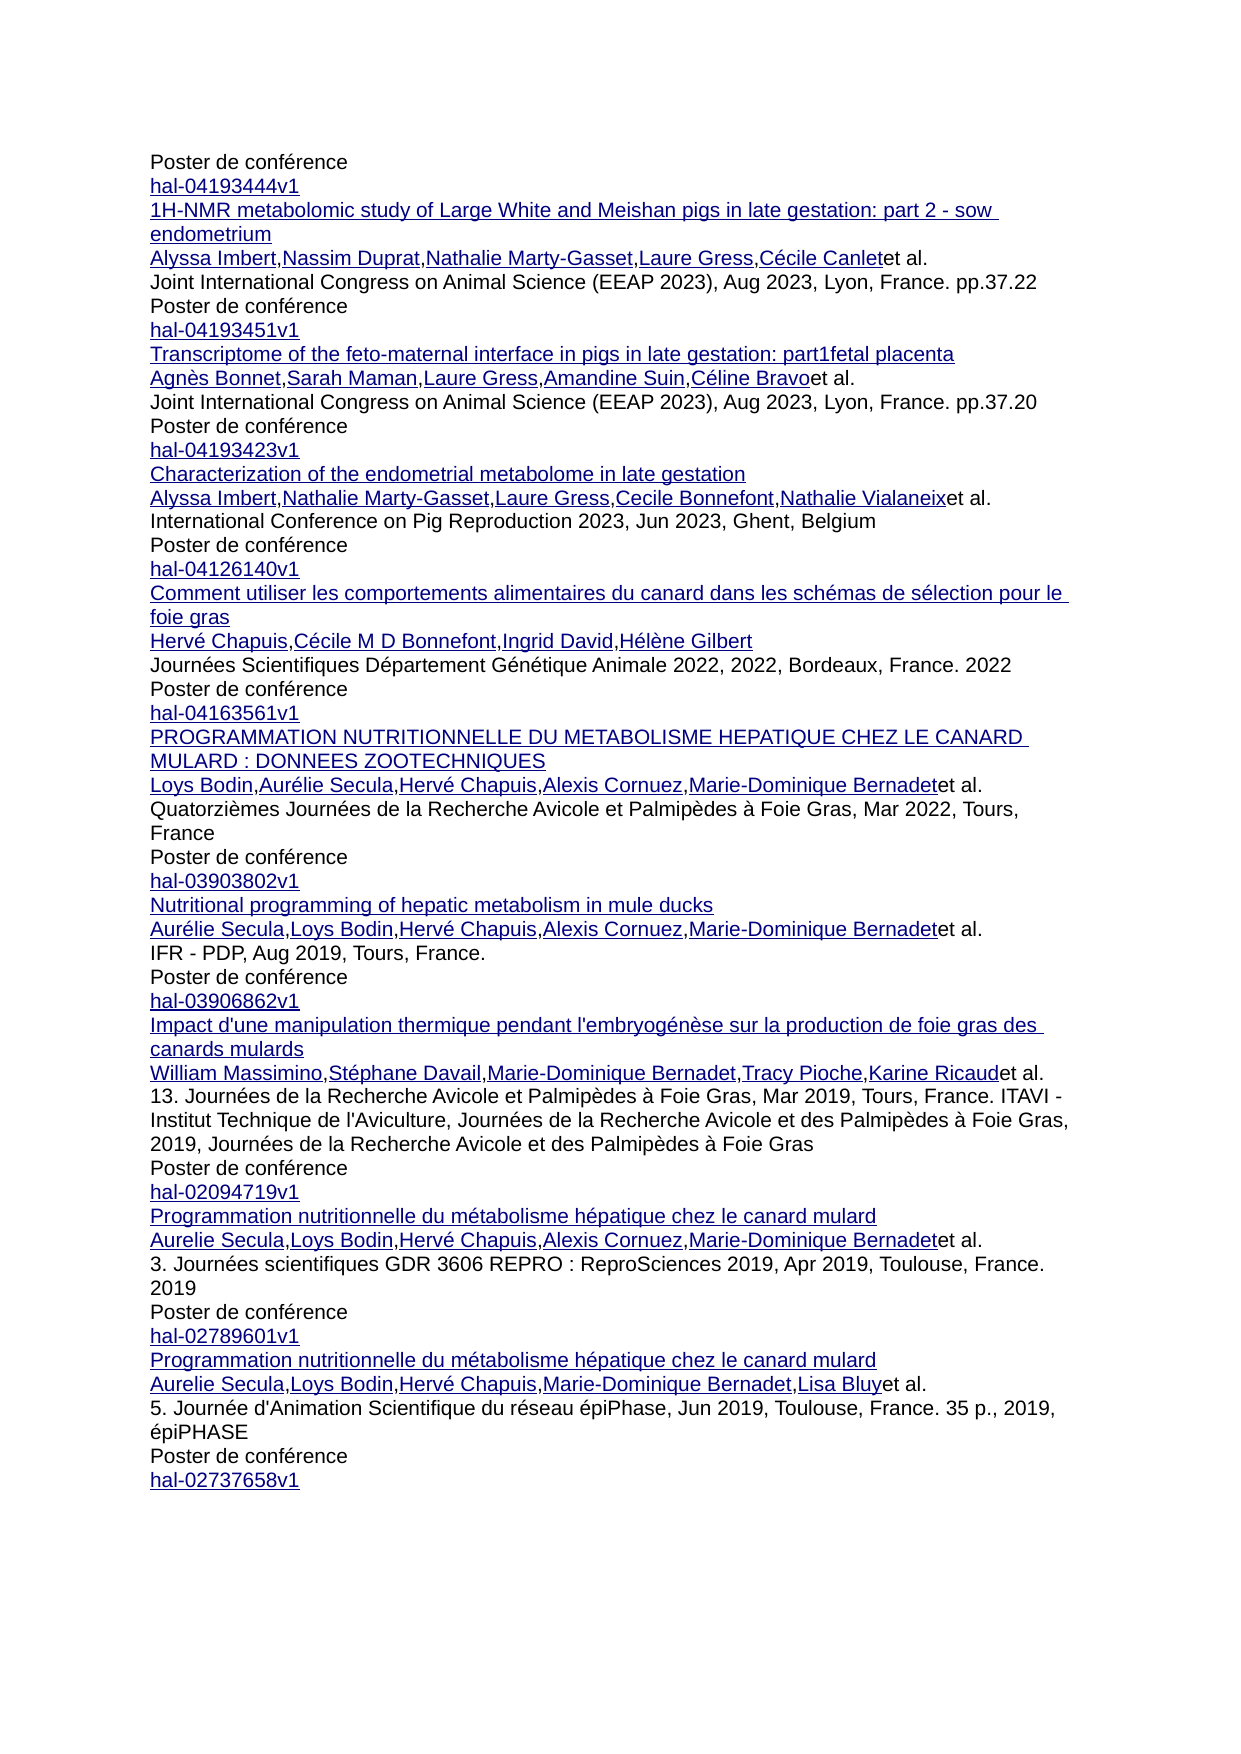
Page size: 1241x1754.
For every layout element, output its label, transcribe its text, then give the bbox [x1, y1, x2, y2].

table_cell Programmation nutritionnelle du métabolisme hépatique chez le canard mulard Aurelie Secula,Loys Bodin,Hervé Chapuis,Marie-Dominique Bernadet,Lisa Bluyet al. 5. Journée d'Animation Scientifique du réseau épiPhase, Jun 2019, Toulouse, France. 35 p., 2019, épiPHASE Poster de conférence hal-02737658v1 [150, 1348, 1090, 1492]
table_cell PROGRAMMATION NUTRITIONNELLE DU METABOLISME HEPATIQUE CHEZ LE CANARD MULARD : DONNEES ZOOTECHNIQUES Loys Bodin,Aurélie Secula,Hervé Chapuis,Alexis Cornuez,Marie-Dominique Bernadetet al. Quatorzièmes Journées de la Recherche Avicole et Palmipèdes à Foie Gras, Mar 2022, Tours, France Poster de conférence hal-03903802v1 [150, 725, 1090, 893]
table_cell Comment utiliser les comportements alimentaires du canard dans les schémas de sélection pour le foie gras Hervé Chapuis,Cécile M D Bonnefont,Ingrid David,Hélène Gilbert Journées Scientifiques Département Génétique Animale 2022, 2022, Bordeaux, France. 2022 Poster de conférence hal-04163561v1 [150, 581, 1090, 725]
table_cell Poster de conférence hal-04193444v1 [150, 150, 1090, 198]
table_cell 1H-NMR metabolomic study of Large White and Meishan pigs in late gestation: part 2 - sow endometrium Alyssa Imbert,Nassim Duprat,Nathalie Marty-Gasset,Laure Gress,Cécile Canletet al. Joint International Congress on Animal Science (EEAP 2023), Aug 2023, Lyon, France. pp.37.22 Poster de conférence hal-04193451v1 [150, 198, 1090, 342]
table_cell Transcriptome of the feto-maternal interface in pigs in late gestation: part1fetal placenta Agnès Bonnet,Sarah Maman,Laure Gress,Amandine Suin,Céline Bravoet al. Joint International Congress on Animal Science (EEAP 2023), Aug 2023, Lyon, France. pp.37.20 Poster de conférence hal-04193423v1 [150, 342, 1090, 461]
table_cell Impact d'une manipulation thermique pendant l'embryogénèse sur la production de foie gras des canards mulards William Massimino,Stéphane Davail,Marie-Dominique Bernadet,Tracy Pioche,Karine Ricaudet al. 13. Journées de la Recherche Avicole et Palmipèdes à Foie Gras, Mar 2019, Tours, France. ITAVI - Institut Technique de l'Aviculture, Journées de la Recherche Avicole et des Palmipèdes à Foie Gras, 2019, Journées de la Recherche Avicole et des Palmipèdes à Foie Gras Poster de conférence hal-02094719v1 [150, 1013, 1090, 1204]
table_cell Nutritional programming of hepatic metabolism in mule ducks Aurélie Secula,Loys Bodin,Hervé Chapuis,Alexis Cornuez,Marie-Dominique Bernadetet al. IFR - PDP, Aug 2019, Tours, France. Poster de conférence hal-03906862v1 [150, 893, 1090, 1012]
table_cell Programmation nutritionnelle du métabolisme hépatique chez le canard mulard Aurelie Secula,Loys Bodin,Hervé Chapuis,Alexis Cornuez,Marie-Dominique Bernadetet al. 3. Journées scientifiques GDR 3606 REPRO : ReproSciences 2019, Apr 2019, Toulouse, France. 2019 Poster de conférence hal-02789601v1 [150, 1204, 1090, 1348]
table_cell Characterization of the endometrial metabolome in late gestation Alyssa Imbert,Nathalie Marty-Gasset,Laure Gress,Cecile Bonnefont,Nathalie Vialaneixet al. International Conference on Pig Reproduction 2023, Jun 2023, Ghent, Belgium Poster de conférence hal-04126140v1 [150, 461, 1090, 581]
